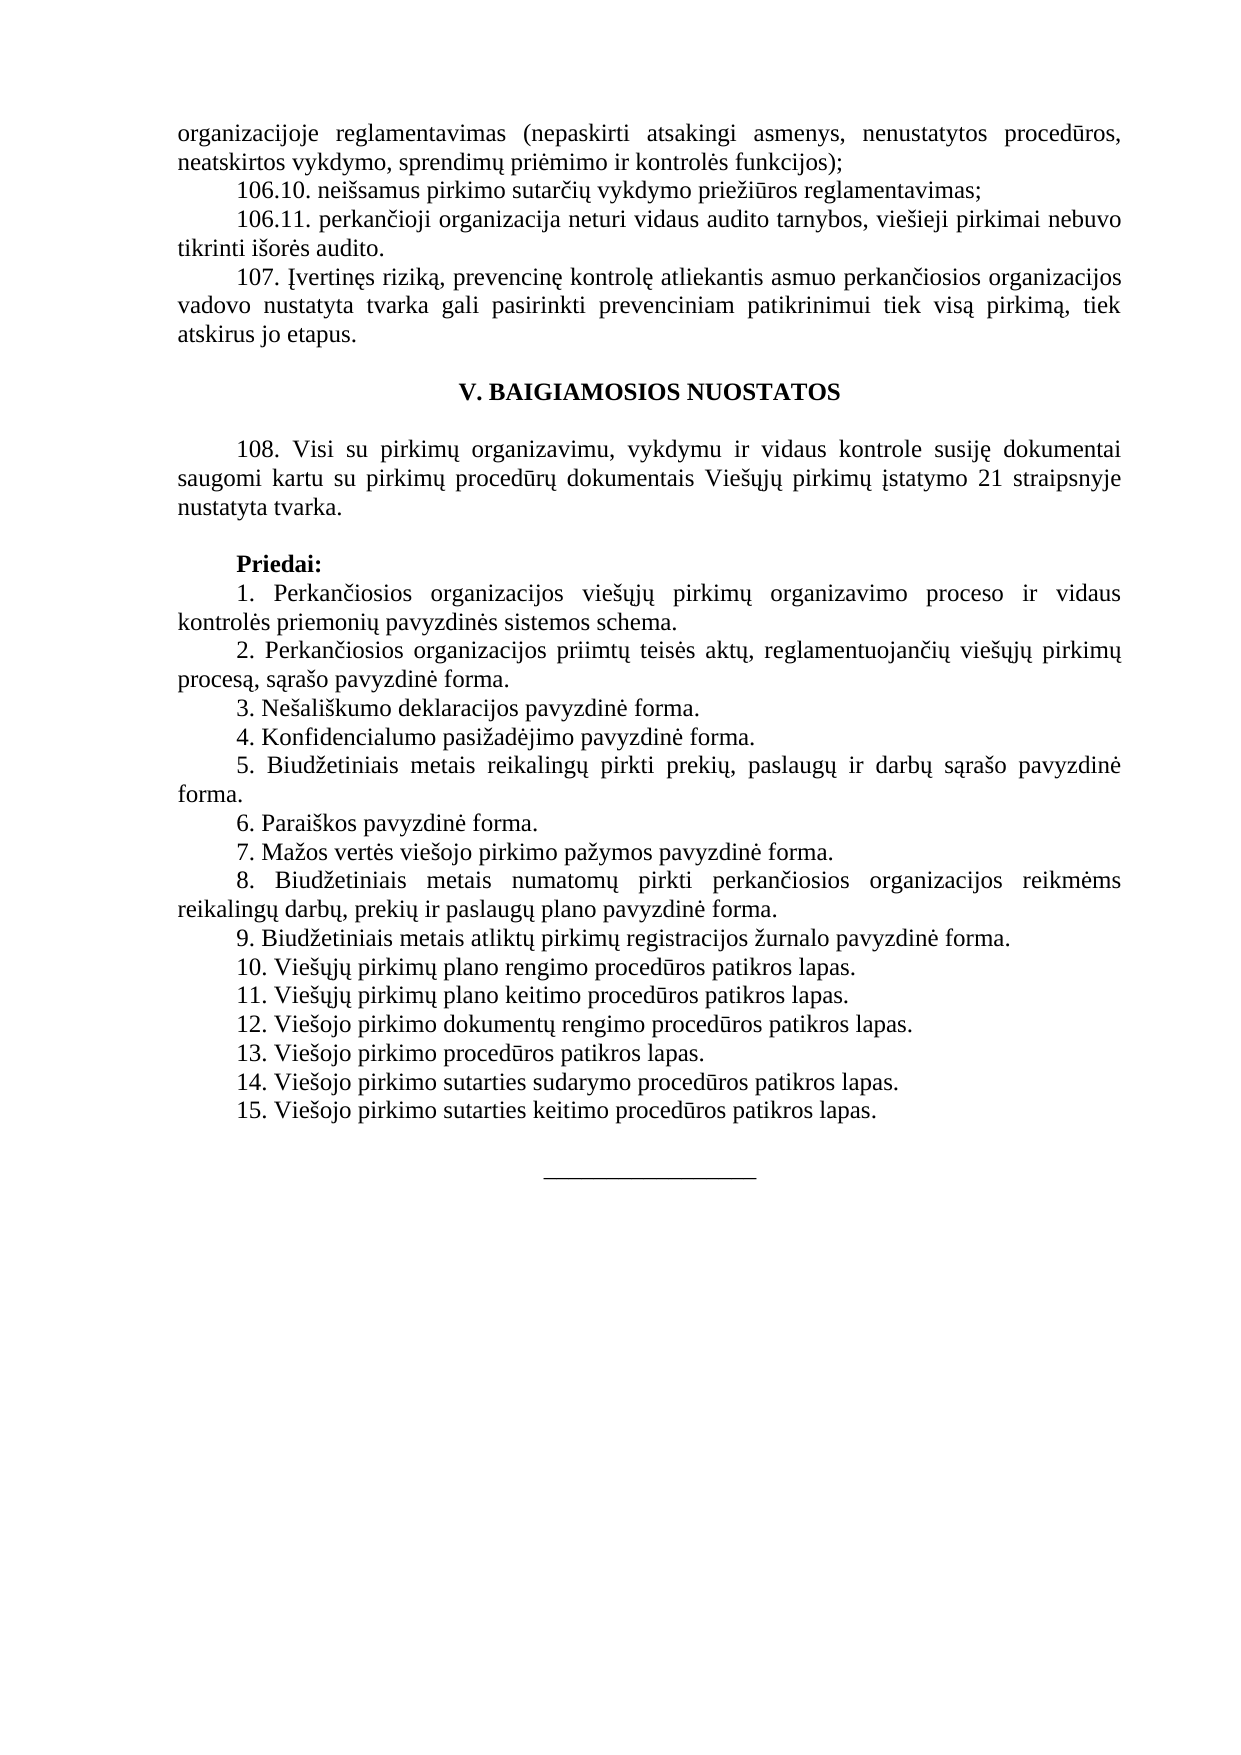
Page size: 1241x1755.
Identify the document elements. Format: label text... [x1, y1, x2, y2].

text 1. Perkančiosios organizacijos viešųjų pirkimų organizavimo proceso ir vidaus kontrolės priemonių pavyzdinės sistemos schema. [177, 578, 1122, 636]
text 4. Konfidencialumo pasižadėjimo pavyzdinė forma. [177, 722, 1122, 751]
text organizacijoje reglamentavimas (nepaskirti atsakingi asmenys, nenustatytos procedūros, neatskirtos vykdymo, sprendimų priėmimo ir kontrolės funkcijos); [177, 118, 1122, 176]
text _________________ [177, 1153, 1122, 1182]
text 107. Įvertinęs riziką, prevencinę kontrolę atliekantis asmuo perkančiosios organizacijos vadovo nustatyta tvarka gali pasirinkti prevenciniam patikrinimui tiek visą pirkimą, tiek atskirus jo etapus. [177, 262, 1122, 348]
text 106.10. neišsamus pirkimo sutarčių vykdymo priežiūros reglamentavimas; [177, 176, 1122, 204]
text 13. Viešojo pirkimo procedūros patikros lapas. [177, 1038, 1122, 1067]
text 7. Mažos vertės viešojo pirkimo pažymos pavyzdinė forma. [177, 837, 1122, 866]
text 3. Nešališkumo deklaracijos pavyzdinė forma. [177, 693, 1122, 722]
text Priedai: [177, 549, 1122, 578]
text 106.11. perkančioji organizacija neturi vidaus audito tarnybos, viešieji pirkimai nebuvo tikrinti išorės audito. [177, 204, 1122, 262]
text 15. Viešojo pirkimo sutarties keitimo procedūros patikros lapas. [177, 1096, 1122, 1124]
text 8. Biudžetiniais metais numatomų pirkti perkančiosios organizacijos reikmėms reikalingų darbų, prekių ir paslaugų plano pavyzdinė forma. [177, 866, 1122, 923]
text 12. Viešojo pirkimo dokumentų rengimo procedūros patikros lapas. [177, 1009, 1122, 1038]
text V. BAIGIAMOSIOS NUOSTATOS [177, 377, 1122, 406]
text 2. Perkančiosios organizacijos priimtų teisės aktų, reglamentuojančių viešųjų pirkimų procesą, sąrašo pavyzdinė forma. [177, 636, 1122, 693]
text 14. Viešojo pirkimo sutarties sudarymo procedūros patikros lapas. [177, 1067, 1122, 1096]
text 108. Visi su pirkimų organizavimu, vykdymu ir vidaus kontrole susiję dokumentai saugomi kartu su pirkimų procedūrų dokumentais Viešųjų pirkimų įstatymo 21 straipsnyje nustatyta tvarka. [177, 434, 1122, 521]
text 10. Viešųjų pirkimų plano rengimo procedūros patikros lapas. [177, 952, 1122, 981]
text 5. Biudžetiniais metais reikalingų pirkti prekių, paslaugų ir darbų sąrašo pavyzdinė forma. [177, 751, 1122, 808]
text 9. Biudžetiniais metais atliktų pirkimų registracijos žurnalo pavyzdinė forma. [177, 923, 1122, 952]
text 11. Viešųjų pirkimų plano keitimo procedūros patikros lapas. [177, 981, 1122, 1009]
text 6. Paraiškos pavyzdinė forma. [177, 808, 1122, 837]
